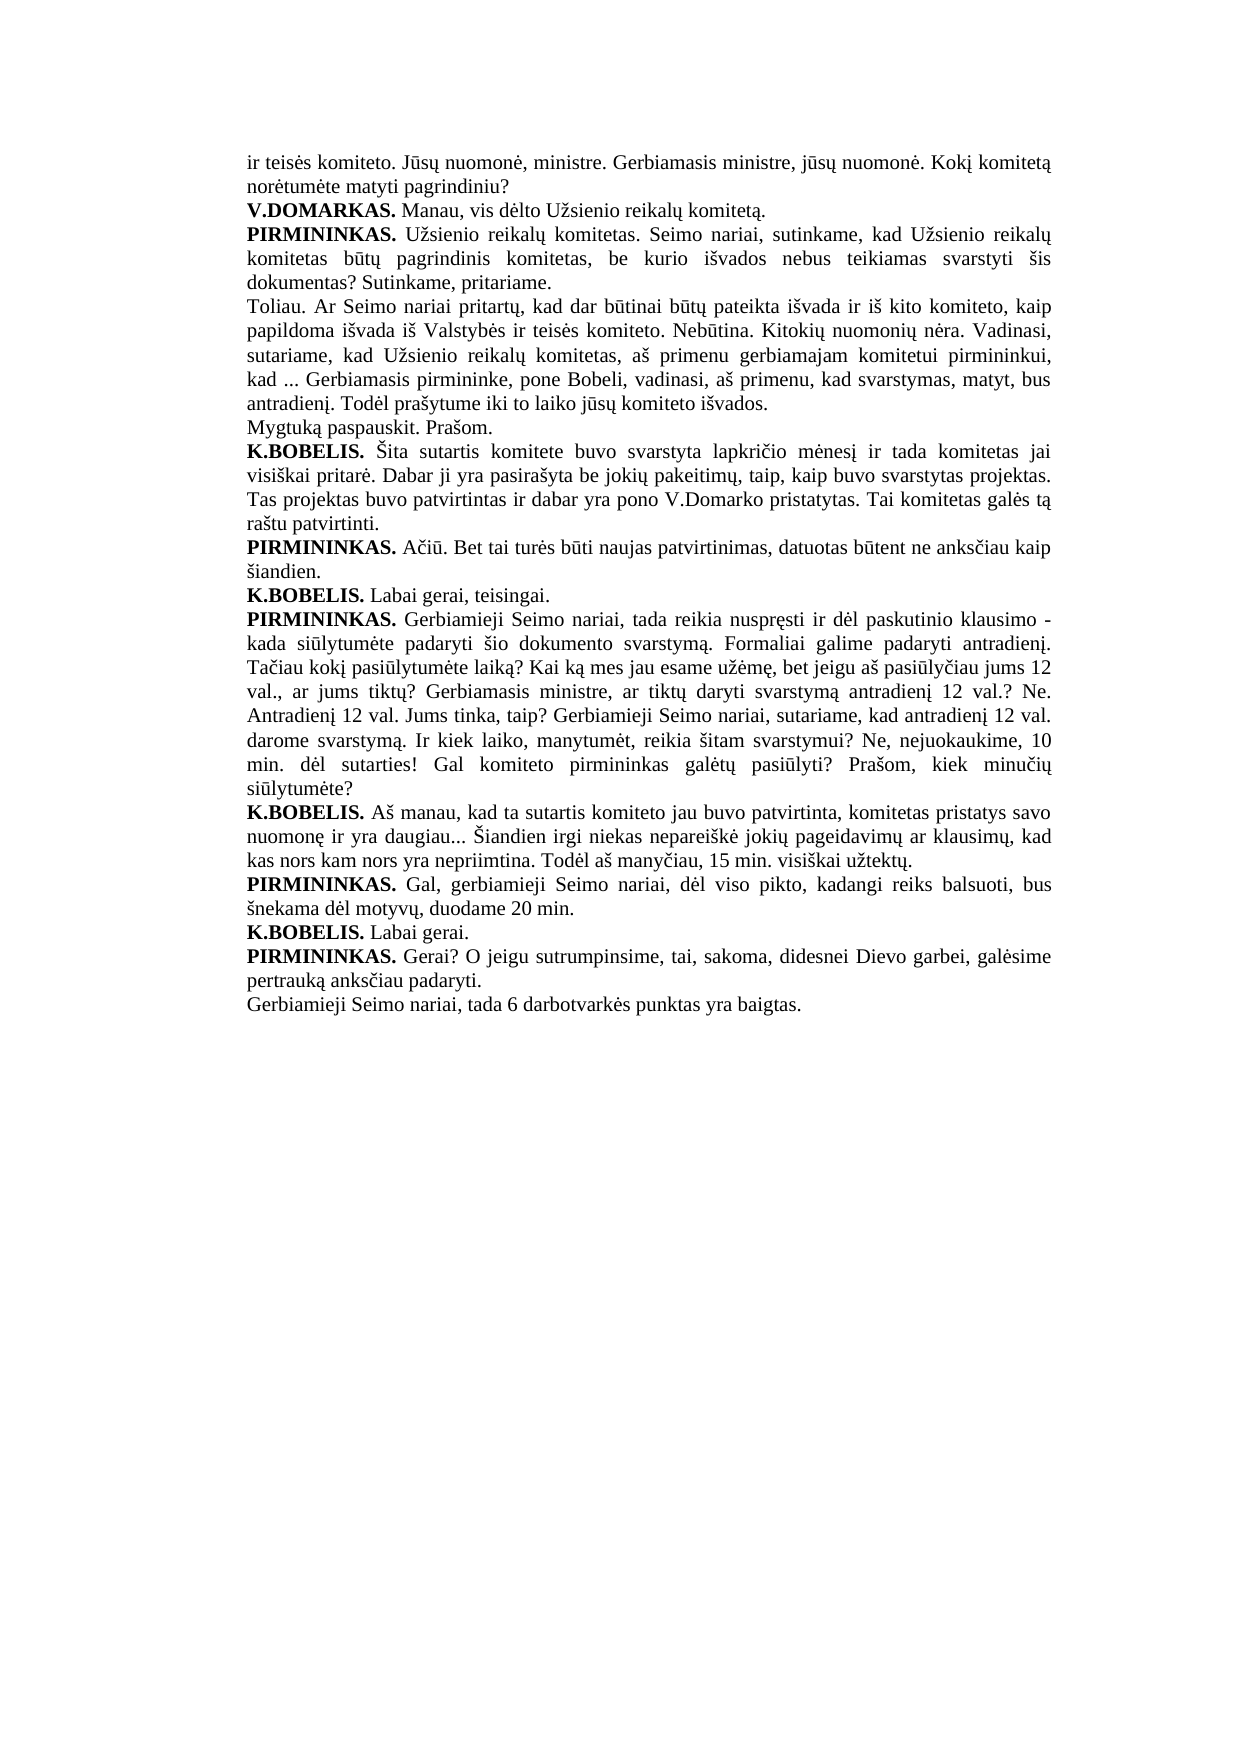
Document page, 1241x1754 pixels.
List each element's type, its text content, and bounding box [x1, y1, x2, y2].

text V.DOMARKAS. Manau, vis dėlto Užsienio reikalų komitetą. [247, 198, 1053, 222]
text ir teisės komiteto. Jūsų nuomonė, ministre. Gerbiamasis ministre, jūsų nuomonė. Kokį komitetą norėtumėte matyti pagrindiniu? [247, 150, 1053, 198]
text PIRMININKAS. Gerbiamieji Seimo nariai, tada reikia nuspręsti ir dėl paskutinio klausimo - kada siūlytumėte padaryti šio dokumento svarstymą. Formaliai galime padaryti antradienį. Tačiau kokį pasiūlytumėte laiką? Kai ką mes jau esame užėmę, bet jeigu aš pasiūlyčiau jums 12 val., ar jums tiktų? Gerbiamasis ministre, ar tiktų daryti svarstymą antradienį 12 val.? Ne. Antradienį 12 val. Jums tinka, taip? Gerbiamieji Seimo nariai, sutariame, kad antradienį 12 val. darome svarstymą. Ir kiek laiko, manytumėt, reikia šitam svarstymui? Ne, nejuokaukime, 10 min. dėl sutarties! Gal komiteto pirmininkas galėtų pasiūlyti? Prašom, kiek minučių siūlytumėte? [247, 607, 1053, 800]
text K.BOBELIS. Labai gerai, teisingai. [247, 583, 1053, 607]
text PIRMININKAS. Užsienio reikalų komitetas. Seimo nariai, sutinkame, kad Užsienio reikalų komitetas būtų pagrindinis komitetas, be kurio išvados nebus teikiamas svarstyti šis dokumentas? Sutinkame, pritariame. [247, 222, 1053, 294]
text Mygtuką paspauskit. Prašom. [247, 415, 1053, 439]
text PIRMININKAS. Gerai? O jeigu sutrumpinsime, tai, sakoma, didesnei Dievo garbei, galėsime pertrauką anksčiau padaryti. [247, 944, 1053, 992]
text PIRMININKAS. Ačiū. Bet tai turės būti naujas patvirtinimas, datuotas būtent ne anksčiau kaip šiandien. [247, 535, 1053, 583]
text K.BOBELIS. Labai gerai. [247, 920, 1053, 944]
text PIRMININKAS. Gal, gerbiamieji Seimo nariai, dėl viso pikto, kadangi reiks balsuoti, bus šnekama dėl motyvų, duodame 20 min. [247, 872, 1053, 920]
text K.BOBELIS. Aš manau, kad ta sutartis komiteto jau buvo patvirtinta, komitetas pristatys savo nuomonę ir yra daugiau... Šiandien irgi niekas nepareiškė jokių pageidavimų ar klausimų, kad kas nors kam nors yra nepriimtina. Todėl aš manyčiau, 15 min. visiškai užtektų. [247, 800, 1053, 872]
text Gerbiamieji Seimo nariai, tada 6 darbotvarkės punktas yra baigtas. [247, 992, 1053, 1016]
text Toliau. Ar Seimo nariai pritartų, kad dar būtinai būtų pateikta išvada ir iš kito komiteto, kaip papildoma išvada iš Valstybės ir teisės komiteto. Nebūtina. Kitokių nuomonių nėra. Vadinasi, sutariame, kad Užsienio reikalų komitetas, aš primenu gerbiamajam komitetui pirmininkui, kad ... Gerbiamasis pirmininke, pone Bobeli, vadinasi, aš primenu, kad svarstymas, matyt, bus antradienį. Todėl prašytume iki to laiko jūsų komiteto išvados. [247, 294, 1053, 415]
text K.BOBELIS. Šita sutartis komitete buvo svarstyta lapkričio mėnesį ir tada komitetas jai visiškai pritarė. Dabar ji yra pasirašyta be jokių pakeitimų, taip, kaip buvo svarstytas projektas. Tas projektas buvo patvirtintas ir dabar yra pono V.Domarko pristatytas. Tai komitetas galės tą raštu patvirtinti. [247, 439, 1053, 535]
